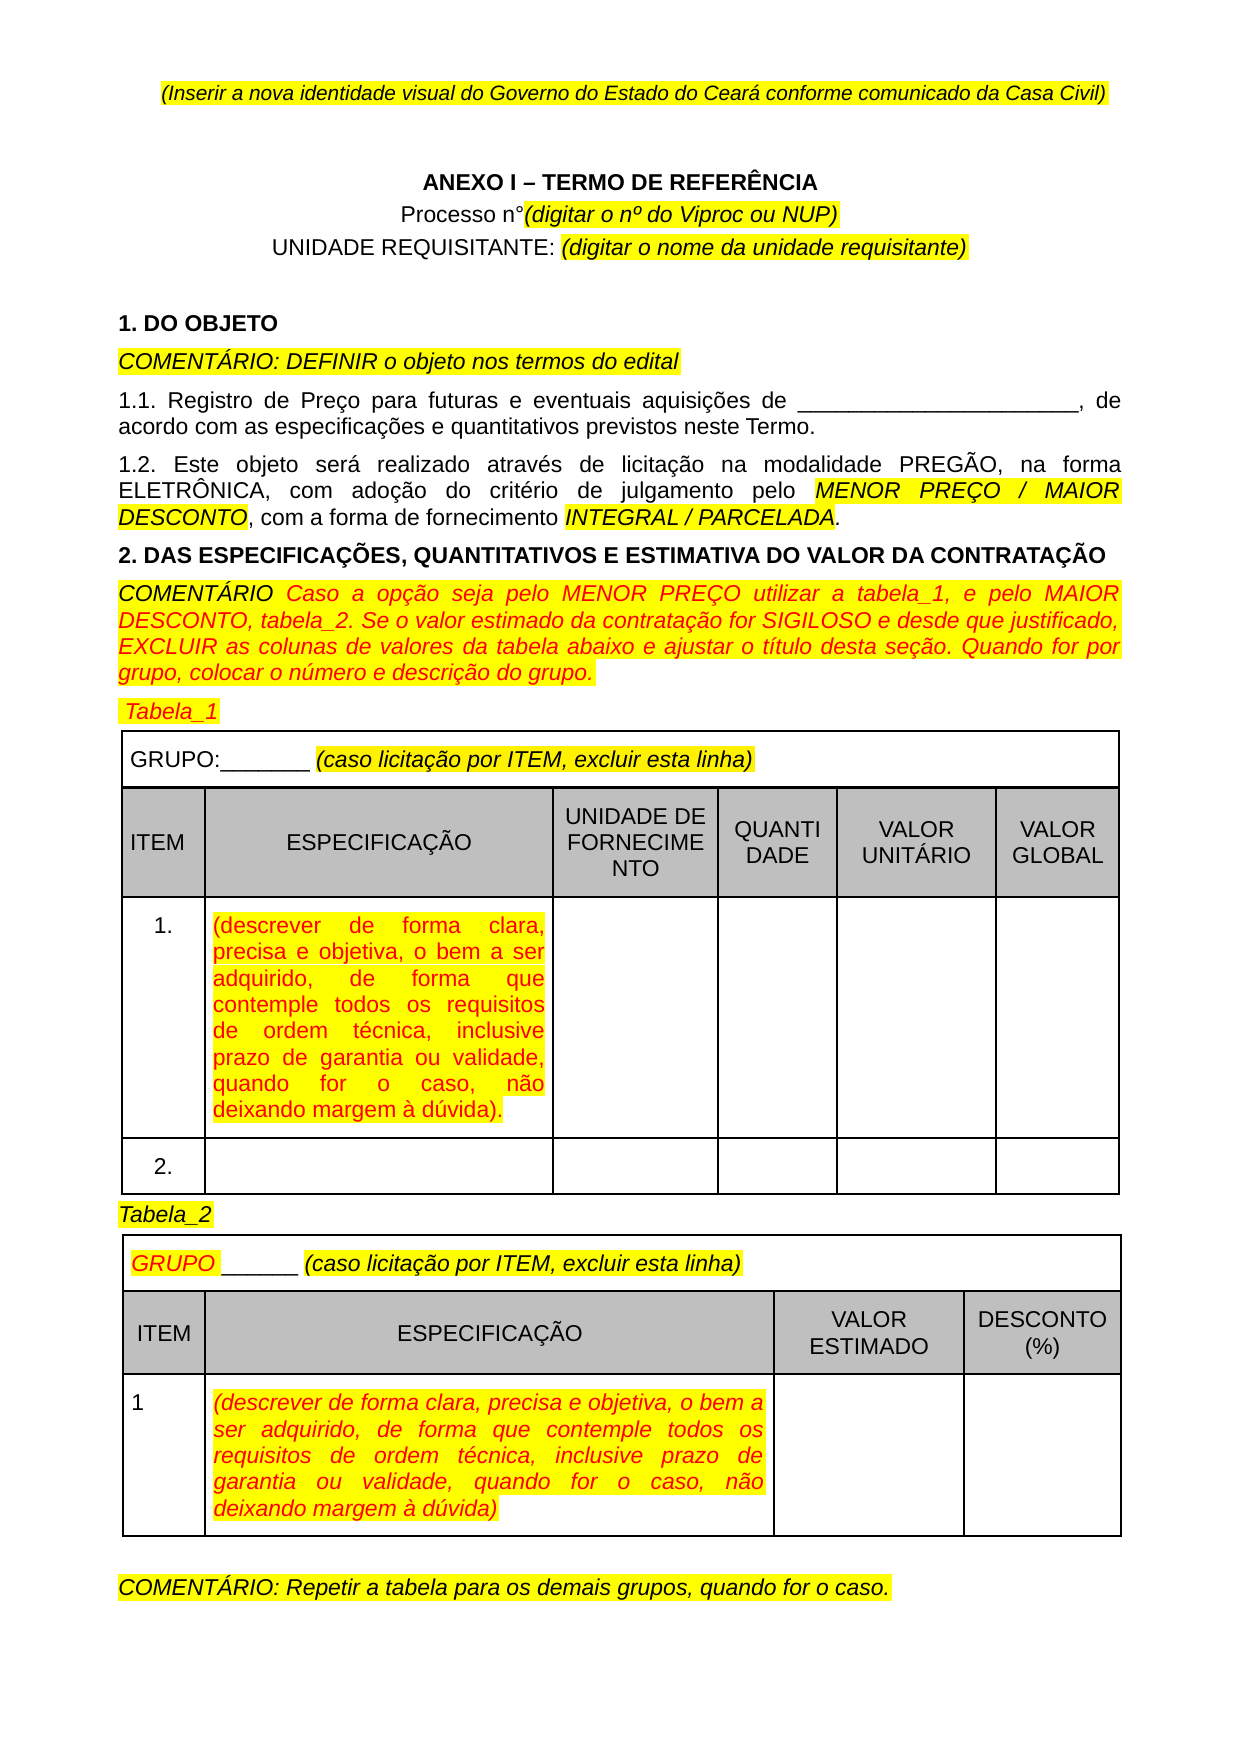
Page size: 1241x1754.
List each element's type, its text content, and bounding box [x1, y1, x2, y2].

table_cell UNIDADE DE FORNECIMENTO [554, 789, 717, 896]
text ANEXO I – TERMO DE REFERÊNCIA [118, 169, 1122, 195]
table_cell [997, 898, 1118, 1137]
table_cell VALOR GLOBAL [997, 789, 1118, 896]
text 2. DAS ESPECIFICAÇÕES, QUANTITATIVOS E ESTIMATIVA DO VALOR DA CONTRATAÇÃO [118, 542, 1122, 568]
table_cell VALOR UNITÁRIO [838, 789, 995, 896]
table_cell QUANTIDADE [719, 789, 836, 896]
table_header GRUPO ______ (caso licitação por ITEM, excluir esta linha) [124, 1236, 1120, 1290]
table_cell [206, 1139, 552, 1193]
table_cell [554, 898, 717, 1137]
table_cell [838, 898, 995, 1137]
table_cell ITEM [123, 789, 204, 896]
table_cell ESPECIFICAÇÃO [206, 789, 552, 896]
text 1. DO OBJETO [118, 310, 1122, 336]
table_header GRUPO:_______ (caso licitação por ITEM, excluir esta linha) [123, 732, 1118, 786]
text UNIDADE REQUISITANTE: (digitar o nome da unidade requisitante) [118, 234, 1122, 260]
text COMENTÁRIO Caso a opção seja pelo MENOR PREÇO utilizar a tabela_1, e pelo MAIOR DESCONTO, tabela_2. Se o valor estimado da contratação for SIGILOSO e desde que justificado, EXCLUIR as colunas de valores da tabela abaixo e ajustar o título desta seção. Quando for por grupo, colocar o número e descrição do grupo. [118, 580, 1122, 686]
table_cell [838, 1139, 995, 1193]
table_cell (descrever de forma clara, precisa e objetiva, o bem a ser adquirido, de forma que contemple todos os requisitos de ordem técnica, inclusive prazo de garantia ou validade, quando for o caso, não deixando margem à dúvida). [206, 898, 552, 1137]
text 1.1. Registro de Preço para futuras e eventuais aquisições de ______________________, de acordo com as especificações e quantitativos previstos neste Termo. [118, 387, 1122, 439]
text COMENTÁRIO: DEFINIR o objeto nos termos do edital [118, 348, 1122, 375]
table_cell 1 [124, 1375, 204, 1535]
table_cell [719, 1139, 836, 1193]
table_cell ESPECIFICAÇÃO [206, 1292, 773, 1373]
table_cell [775, 1375, 963, 1535]
text Tabela_1 [118, 698, 1122, 724]
table_cell ITEM [124, 1292, 204, 1373]
table_cell (descrever de forma clara, precisa e objetiva, o bem a ser adquirido, de forma que contemple todos os requisitos de ordem técnica, inclusive prazo de garantia ou validade, quando for o caso, não deixando margem à dúvida) [206, 1375, 773, 1535]
table_cell DESCONTO (%) [965, 1292, 1120, 1373]
table_cell [719, 898, 836, 1137]
text Tabela_2 [118, 1201, 1122, 1228]
table_cell VALOR ESTIMADO [775, 1292, 963, 1373]
text Processo n°(digitar o nº do Viproc ou NUP) [118, 201, 1122, 228]
table_cell 2. [123, 1139, 204, 1193]
text 1.2. Este objeto será realizado através de licitação na modalidade PREGÃO, na forma ELETRÔNICA, com adoção do critério de julgamento pelo MENOR PREÇO / MAIOR DESCONTO, com a forma de fornecimento INTEGRAL / PARCELADA. [118, 451, 1122, 530]
text COMENTÁRIO: Repetir a tabela para os demais grupos, quando for o caso. [118, 1574, 1122, 1601]
table_cell 1. [123, 898, 204, 1137]
table_cell [965, 1375, 1120, 1535]
table_cell [554, 1139, 717, 1193]
table_cell [997, 1139, 1118, 1193]
